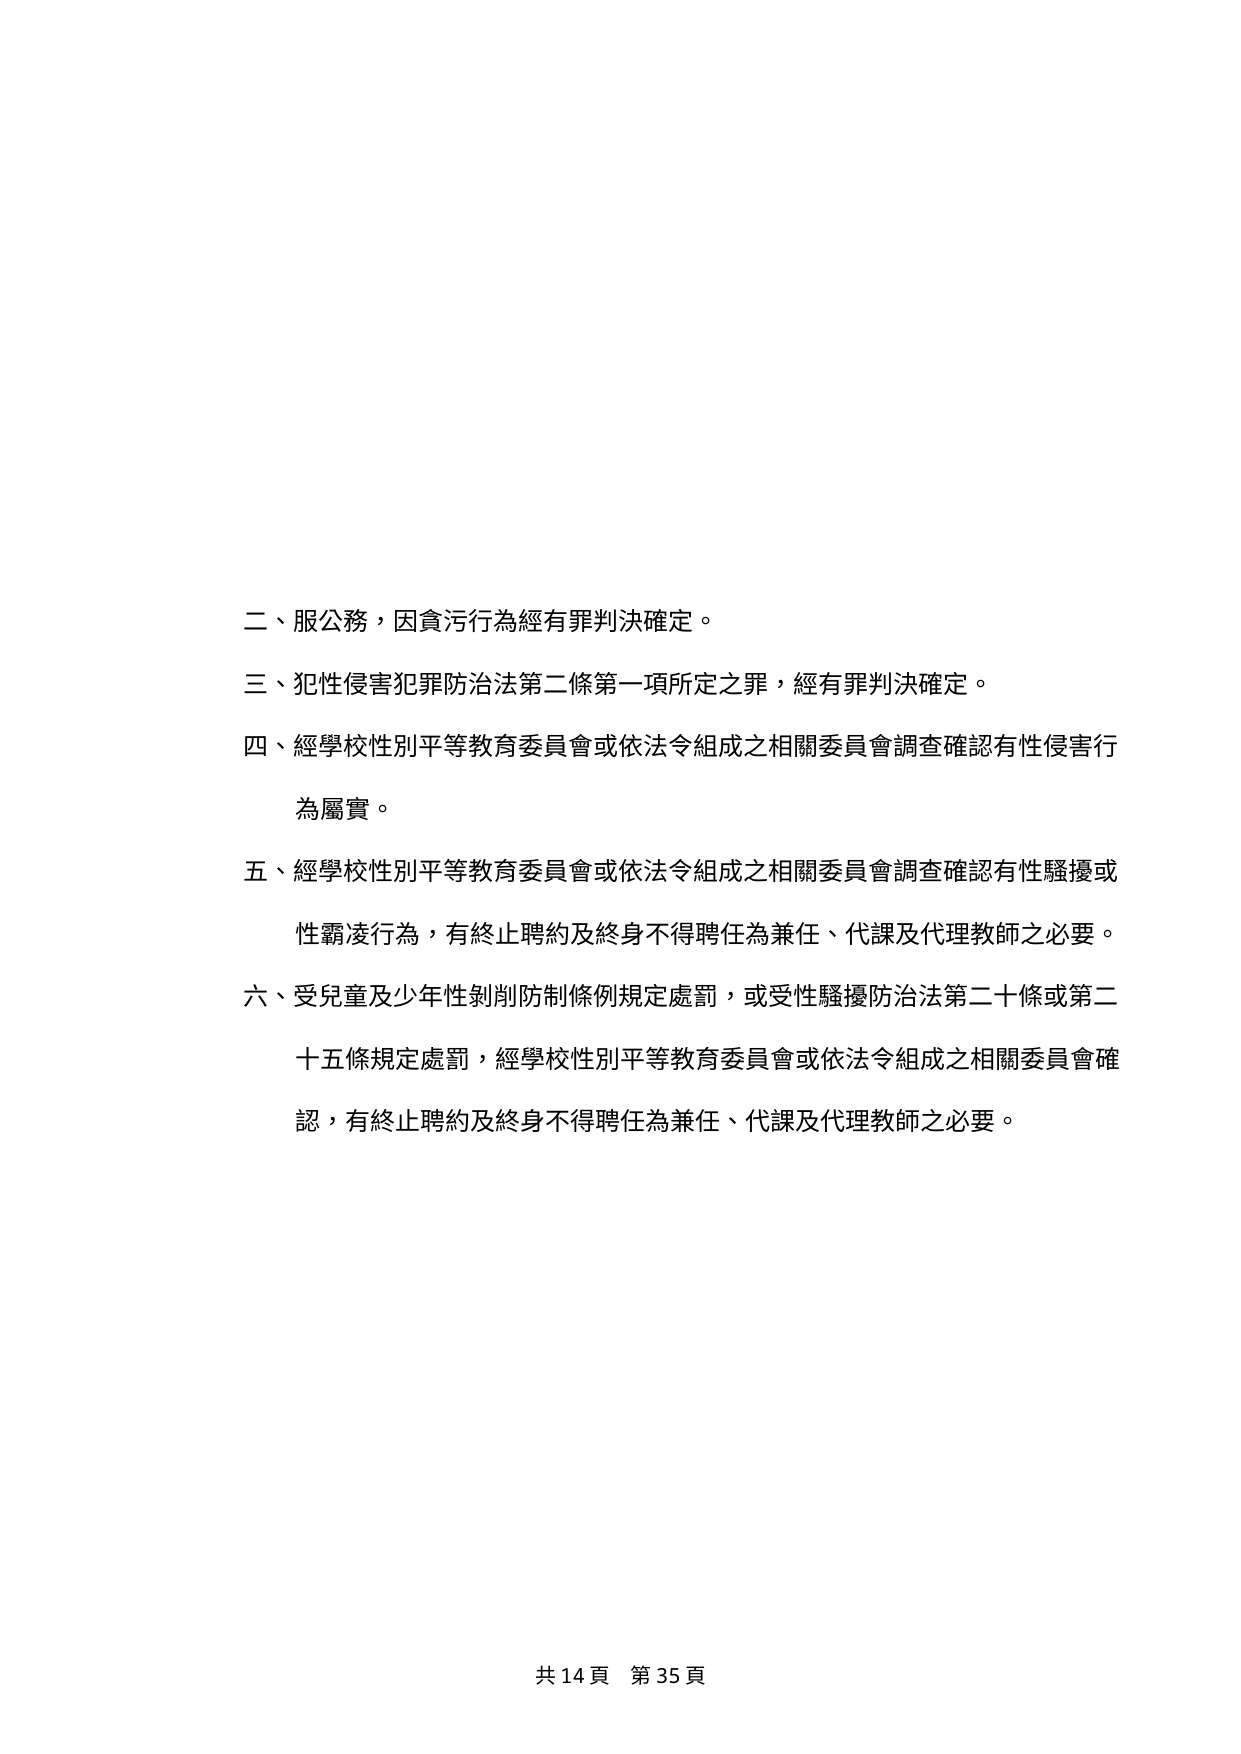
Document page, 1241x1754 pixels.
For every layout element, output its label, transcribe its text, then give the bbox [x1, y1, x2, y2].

text 二、服公務，因貪污行為經有罪判決確定。 [243, 578, 1122, 641]
text 三、犯性侵害犯罪防治法第二條第一項所定之罪，經有罪判決確定。 [243, 641, 1122, 703]
text 四、經學校性別平等教育委員會或依法令組成之相關委員會調查確認有性侵害行為屬實。 [243, 703, 1122, 828]
text 六、受兒童及少年性剝削防制條例規定處罰，或受性騷擾防治法第二十條或第二十五條規定處罰，經學校性別平等教育委員會或依法令組成之相關委員會確認，有終止聘約及終身不得聘任為兼任、代課及代理教師之必要。 [243, 953, 1122, 1141]
text 五、經學校性別平等教育委員會或依法令組成之相關委員會調查確認有性騷擾或性霸凌行為，有終止聘約及終身不得聘任為兼任、代課及代理教師之必要。 [243, 828, 1122, 953]
